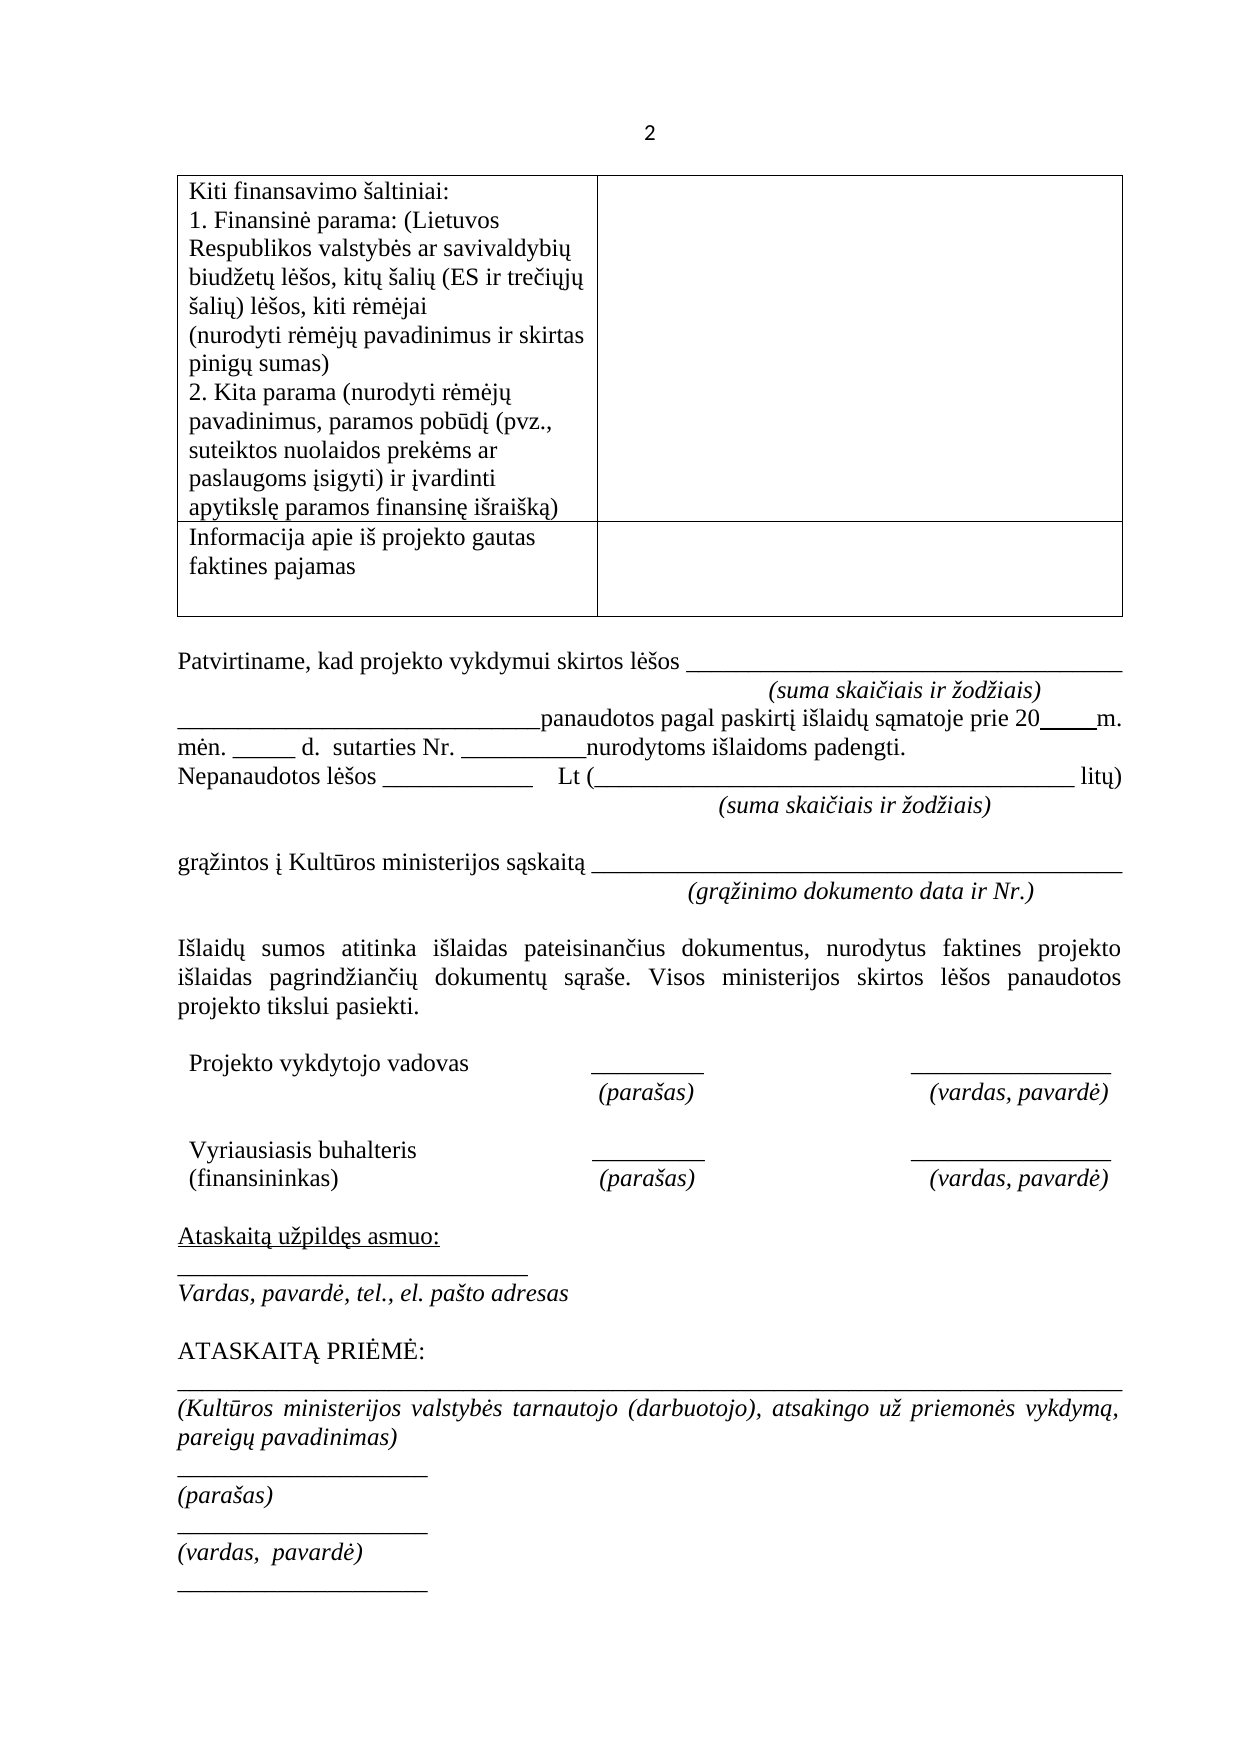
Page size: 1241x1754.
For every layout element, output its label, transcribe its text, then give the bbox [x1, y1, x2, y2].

text (suma skaičiais ir žodžiais) [690, 675, 1122, 703]
text grąžintos į Kultūros ministerijos sąskaitą [177, 847, 1122, 876]
table_cell [598, 522, 1122, 616]
table_header ________________ (vardas, pavardė) [805, 1135, 1122, 1192]
text _ [177, 1365, 1122, 1390]
table_cell Informacija apie iš projekto gautas faktines pajamas [178, 522, 597, 616]
table_cell Kiti finansavimo šaltiniai: 1. Finansinė parama: (Lietuvos Respublikos valstybės ar savivaldybių biudžetų lėšos, kitų šalių (ES ir trečiųjų šalių) lėšos, kiti rėmėjai (nurodyti rėmėjų pavadinimus ir skirtas pinigų sumas) 2. Kita parama (nurodyti rėmėjų pavadinimus, paramos pobūdį (pvz., suteiktos nuolaidos prekėms ar paslaugoms įsigyti) ir įvardinti apytikslę paramos finansinę išraišką) [178, 176, 597, 521]
text (grąžinimo dokumento data ir Nr.) [602, 876, 1122, 905]
text Vardas, pavardė, tel., el. pašto adresas [177, 1278, 1122, 1307]
table_header ________________ (vardas, pavardė) [804, 1049, 1122, 1106]
text mėn. _____ d. sutarties Nr. __________nurodytoms išlaidoms padengti. [177, 732, 1122, 761]
text Ataskaitą užpildęs asmuo: [177, 1221, 1122, 1250]
text ATASKAITĄ PRIĖMĖ: [177, 1336, 1122, 1365]
text (suma skaičiais ir žodžiais) [590, 790, 1122, 818]
text Nepanaudotos lėšos ____________ Lt ( litų) [177, 761, 1122, 790]
text (vardas, pavardė) [177, 1537, 1122, 1566]
text Patvirtiname, kad projekto vykdymui skirtos lėšos [177, 646, 1122, 675]
table_header _________ (parašas) [492, 1135, 805, 1192]
table_header Vyriausiasis buhalteris (finansininkas) [177, 1135, 492, 1192]
text ____________________ [177, 1451, 1122, 1480]
text ____________________________ [177, 1250, 1122, 1278]
text _ panaudotos pagal paskirtį išlaidų sąmatoje prie 20____ m. [177, 703, 1122, 732]
table_header Projekto vykdytojo vadovas [177, 1049, 490, 1106]
text ____________________ [177, 1508, 1122, 1537]
text (parašas) [177, 1480, 1122, 1508]
table_cell [598, 176, 1122, 521]
text ____________________ [177, 1566, 1122, 1595]
text Išlaidų sumos atitinka išlaidas pateisinančius dokumentus, nurodytus faktines projekto išlaidas pagrindžiančių dokumentų sąraše. Visos ministerijos skirtos lėšos panaudotos projekto tikslui pasiekti. [177, 933, 1122, 1020]
table_header _________ (parašas) [490, 1049, 804, 1106]
text (Kultūros ministerijos valstybės tarnautojo (darbuotojo), atsakingo už priemonės vykdymą, pareigų pavadinimas) [177, 1393, 1122, 1451]
